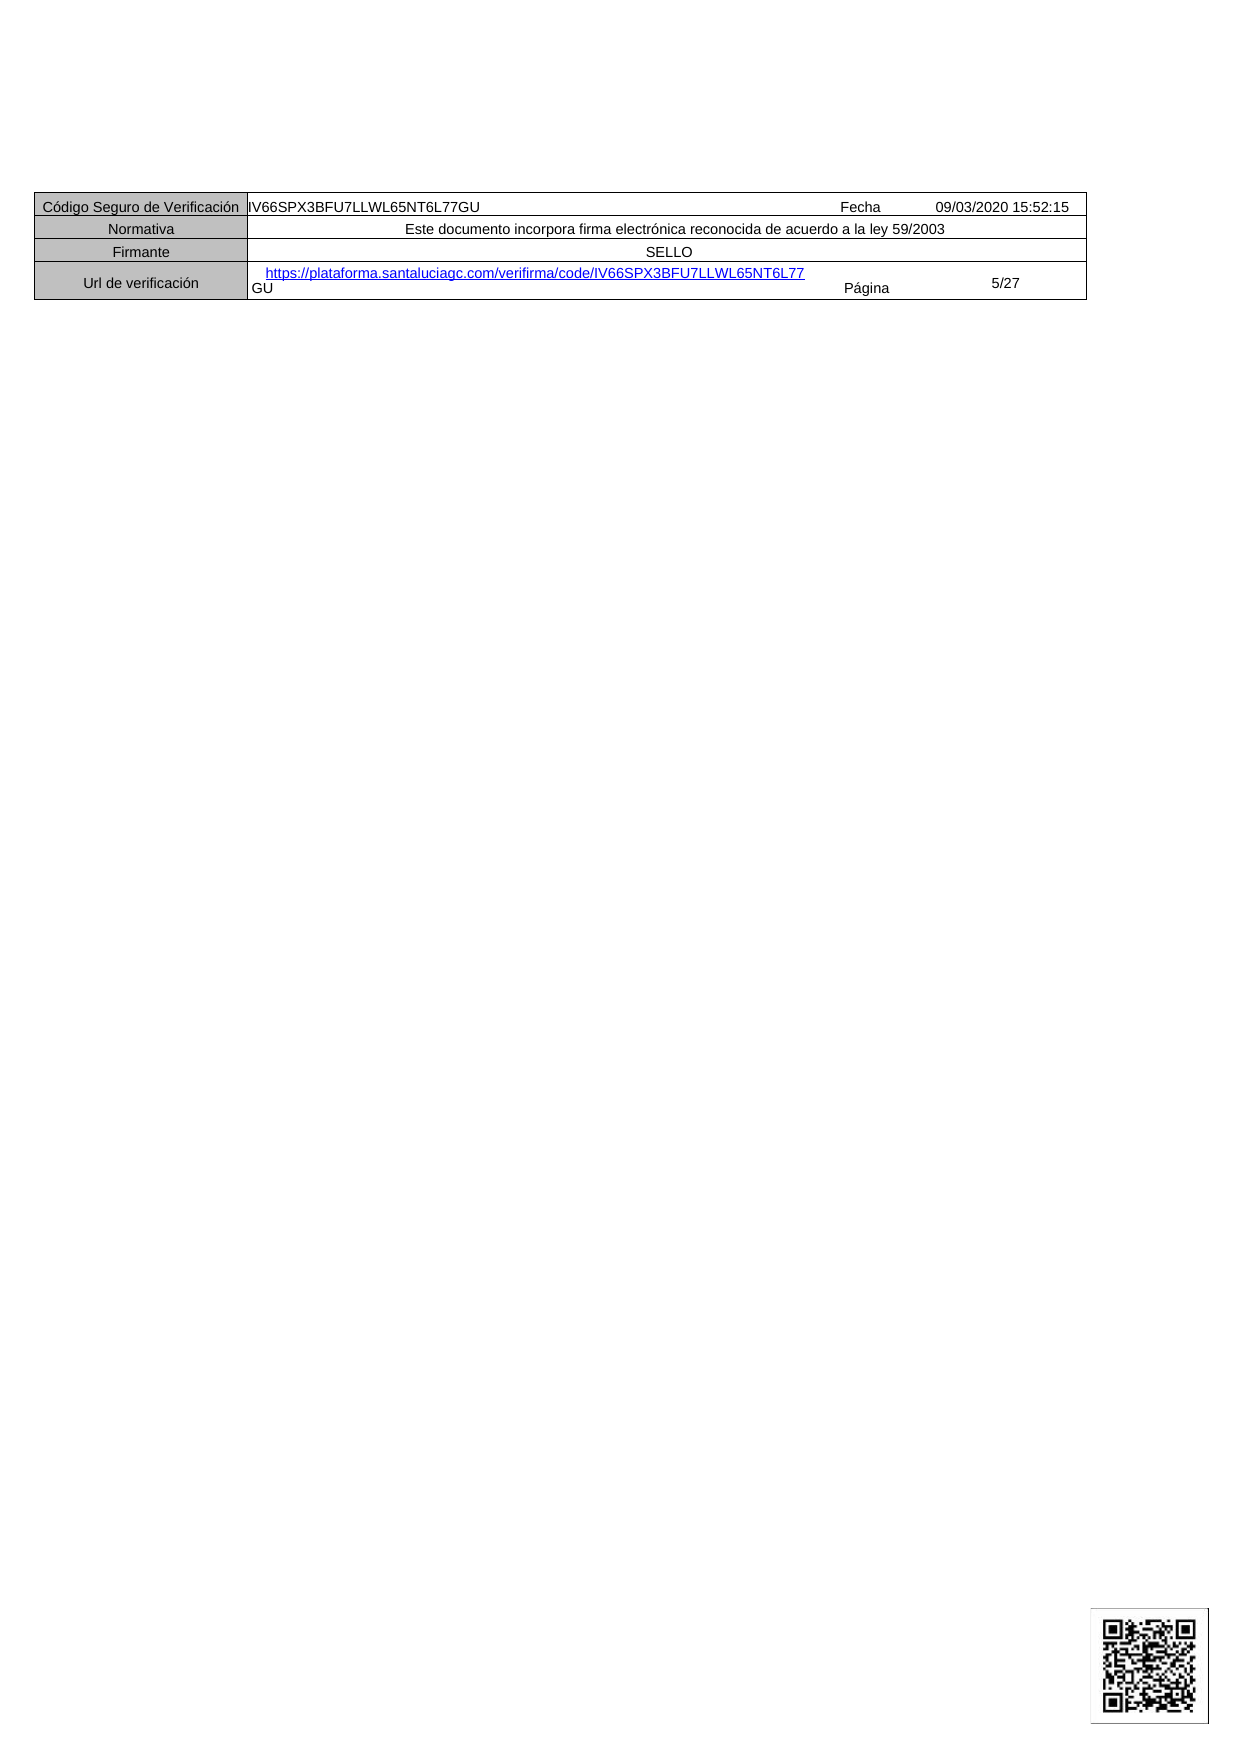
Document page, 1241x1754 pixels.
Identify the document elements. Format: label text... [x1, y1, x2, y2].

table_cell Este documento incorpora firma electrónica reconocida de acuerdo a la ley 59/2003 [248, 216, 962, 238]
picture [1090, 1608, 1209, 1724]
table_header IV66SPX3BFU7LLWL65NT6L77GU Fecha 09/03/2020 15:52:15 [248, 193, 1086, 215]
table_cell https://plataforma.santaluciagc.com/verifirma/code/IV66SPX3BFU7LLWL65NT6L77 GU Página [248, 262, 962, 299]
table_cell 5/27 [963, 262, 1086, 299]
table_cell Url de verificación [35, 262, 247, 299]
table_cell [963, 239, 1086, 261]
table_cell SELLO [248, 239, 962, 261]
table_cell [963, 216, 1086, 238]
table_cell Normativa [35, 216, 247, 238]
table_cell Firmante [35, 239, 247, 261]
table_header Código Seguro de Verificación [35, 193, 247, 215]
